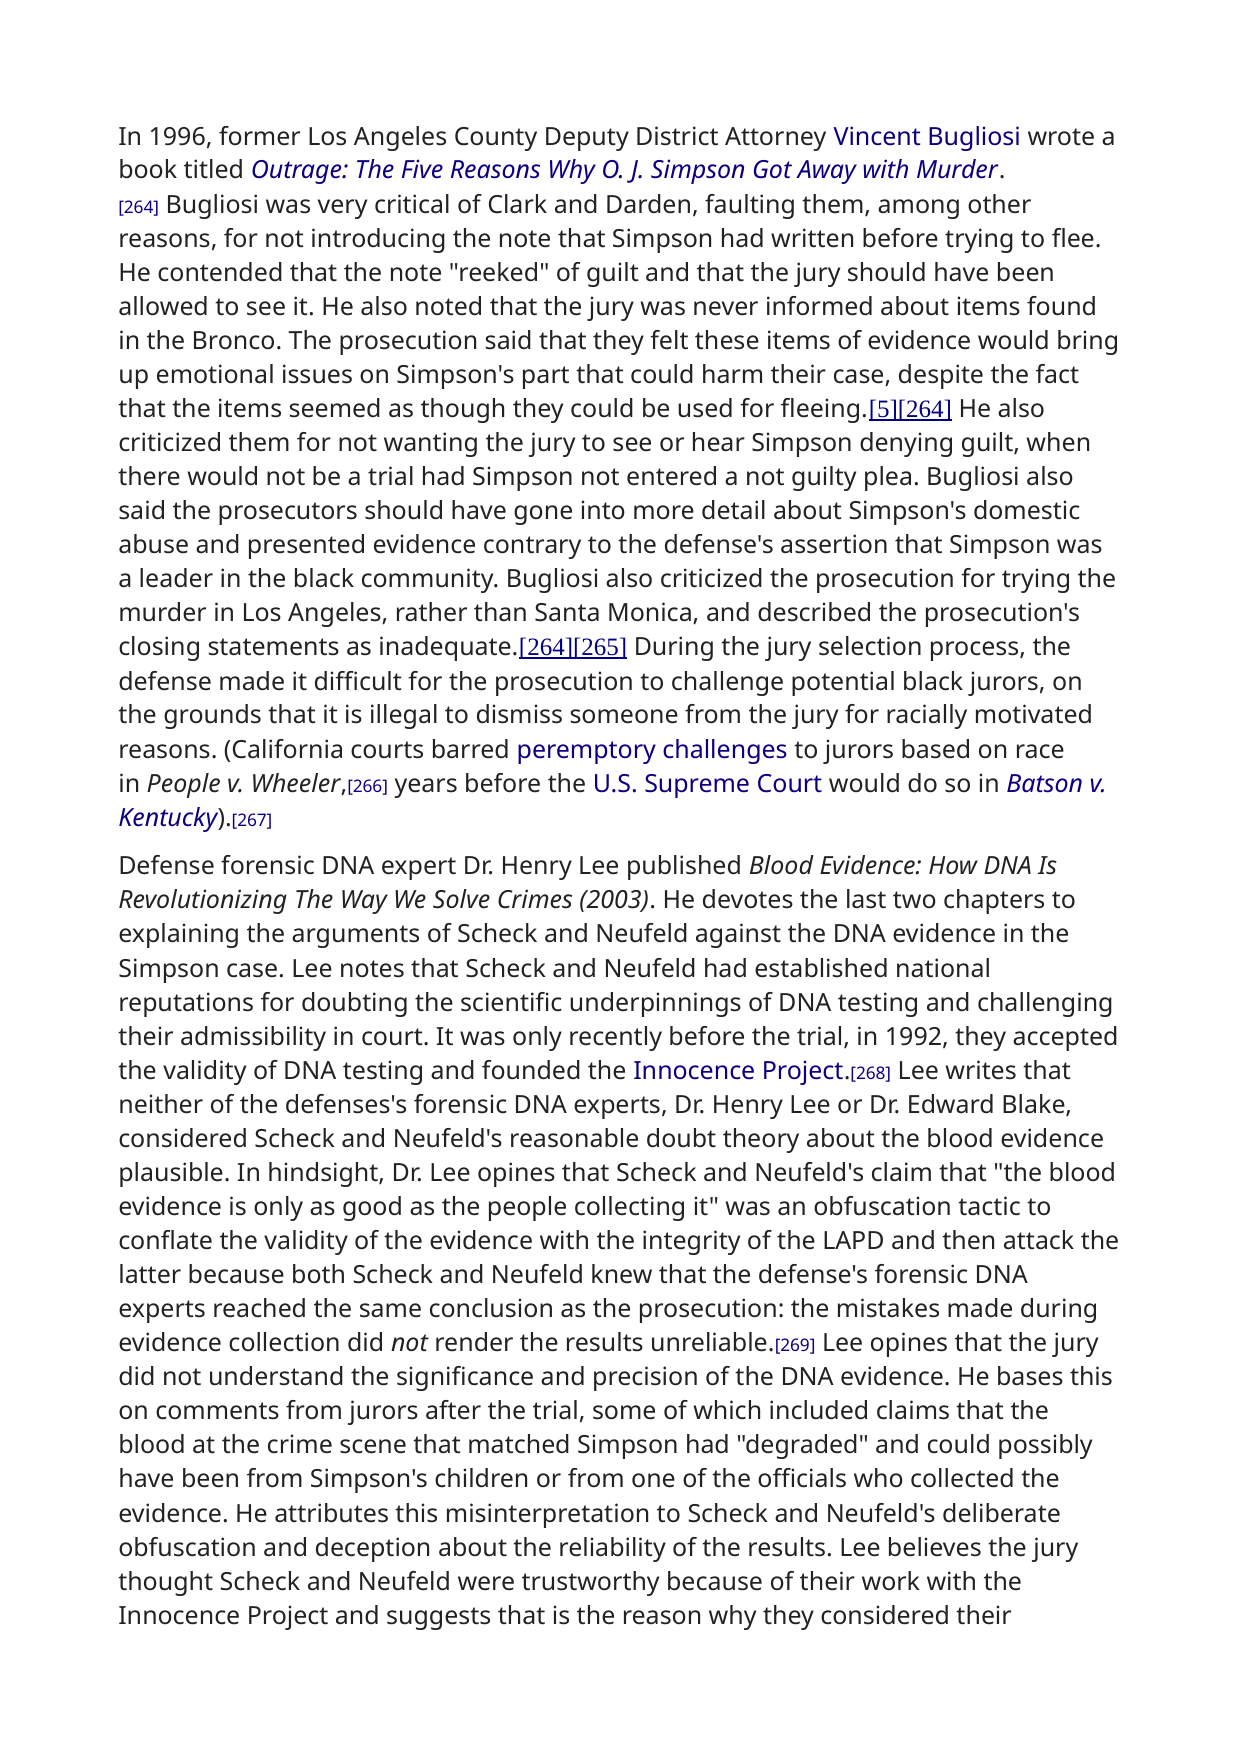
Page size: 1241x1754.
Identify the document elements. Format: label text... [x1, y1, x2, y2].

text Defense forensic DNA expert Dr. Henry Lee published Blood Evidence: How DNA Is Revolutionizing The Way We Solve Crimes (2003). He devotes the last two chapters to explaining the arguments of Scheck and Neufeld against the DNA evidence in the Simpson case. Lee notes that Scheck and Neufeld had established national reputations for doubting the scientific underpinnings of DNA testing and challenging their admissibility in court. It was only recently before the trial, in 1992, they accepted the validity of DNA testing and founded the Innocence Project.[268] Lee writes that neither of the defenses's forensic DNA experts, Dr. Henry Lee or Dr. Edward Blake, considered Scheck and Neufeld's reasonable doubt theory about the blood evidence plausible. In hindsight, Dr. Lee opines that Scheck and Neufeld's claim that "the blood evidence is only as good as the people collecting it" was an obfuscation tactic to conflate the validity of the evidence with the integrity of the LAPD and then attack the latter because both Scheck and Neufeld knew that the defense's forensic DNA experts reached the same conclusion as the prosecution: the mistakes made during evidence collection did not render the results unreliable.[269] Lee opines that the jury did not understand the significance and precision of the DNA evidence. He bases this on comments from jurors after the trial, some of which included claims that the blood at the crime scene that matched Simpson had "degraded" and could possibly have been from Simpson's children or from one of the officials who collected the evidence. He attributes this misinterpretation to Scheck and Neufeld's deliberate obfuscation and deception about the reliability of the results. Lee believes the jury thought Scheck and Neufeld were trustworthy because of their work with the Innocence Project and suggests that is the reason why they considered their [118, 848, 1122, 1631]
text In 1996, former Los Angeles County Deputy District Attorney Vincent Bugliosi wrote a book titled Outrage: The Five Reasons Why O. J. Simpson Got Away with Murder.[264] Bugliosi was very critical of Clark and Darden, faulting them, among other reasons, for not introducing the note that Simpson had written before trying to flee. He contended that the note "reeked" of guilt and that the jury should have been allowed to see it. He also noted that the jury was never informed about items found in the Bronco. The prosecution said that they felt these items of evidence would bring up emotional issues on Simpson's part that could harm their case, despite the fact that the items seemed as though they could be used for fleeing.[5][264] He also criticized them for not wanting the jury to see or hear Simpson denying guilt, when there would not be a trial had Simpson not entered a not guilty plea. Bugliosi also said the prosecutors should have gone into more detail about Simpson's domestic abuse and presented evidence contrary to the defense's assertion that Simpson was a leader in the black community. Bugliosi also criticized the prosecution for trying the murder in Los Angeles, rather than Santa Monica, and described the prosecution's closing statements as inadequate.[264][265] During the jury selection process, the defense made it difficult for the prosecution to challenge potential black jurors, on the grounds that it is illegal to dismiss someone from the jury for racially motivated reasons. (California courts barred peremptory challenges to jurors based on race in People v. Wheeler,[266] years before the U.S. Supreme Court would do so in Batson v. Kentucky).[267] [118, 118, 1122, 833]
